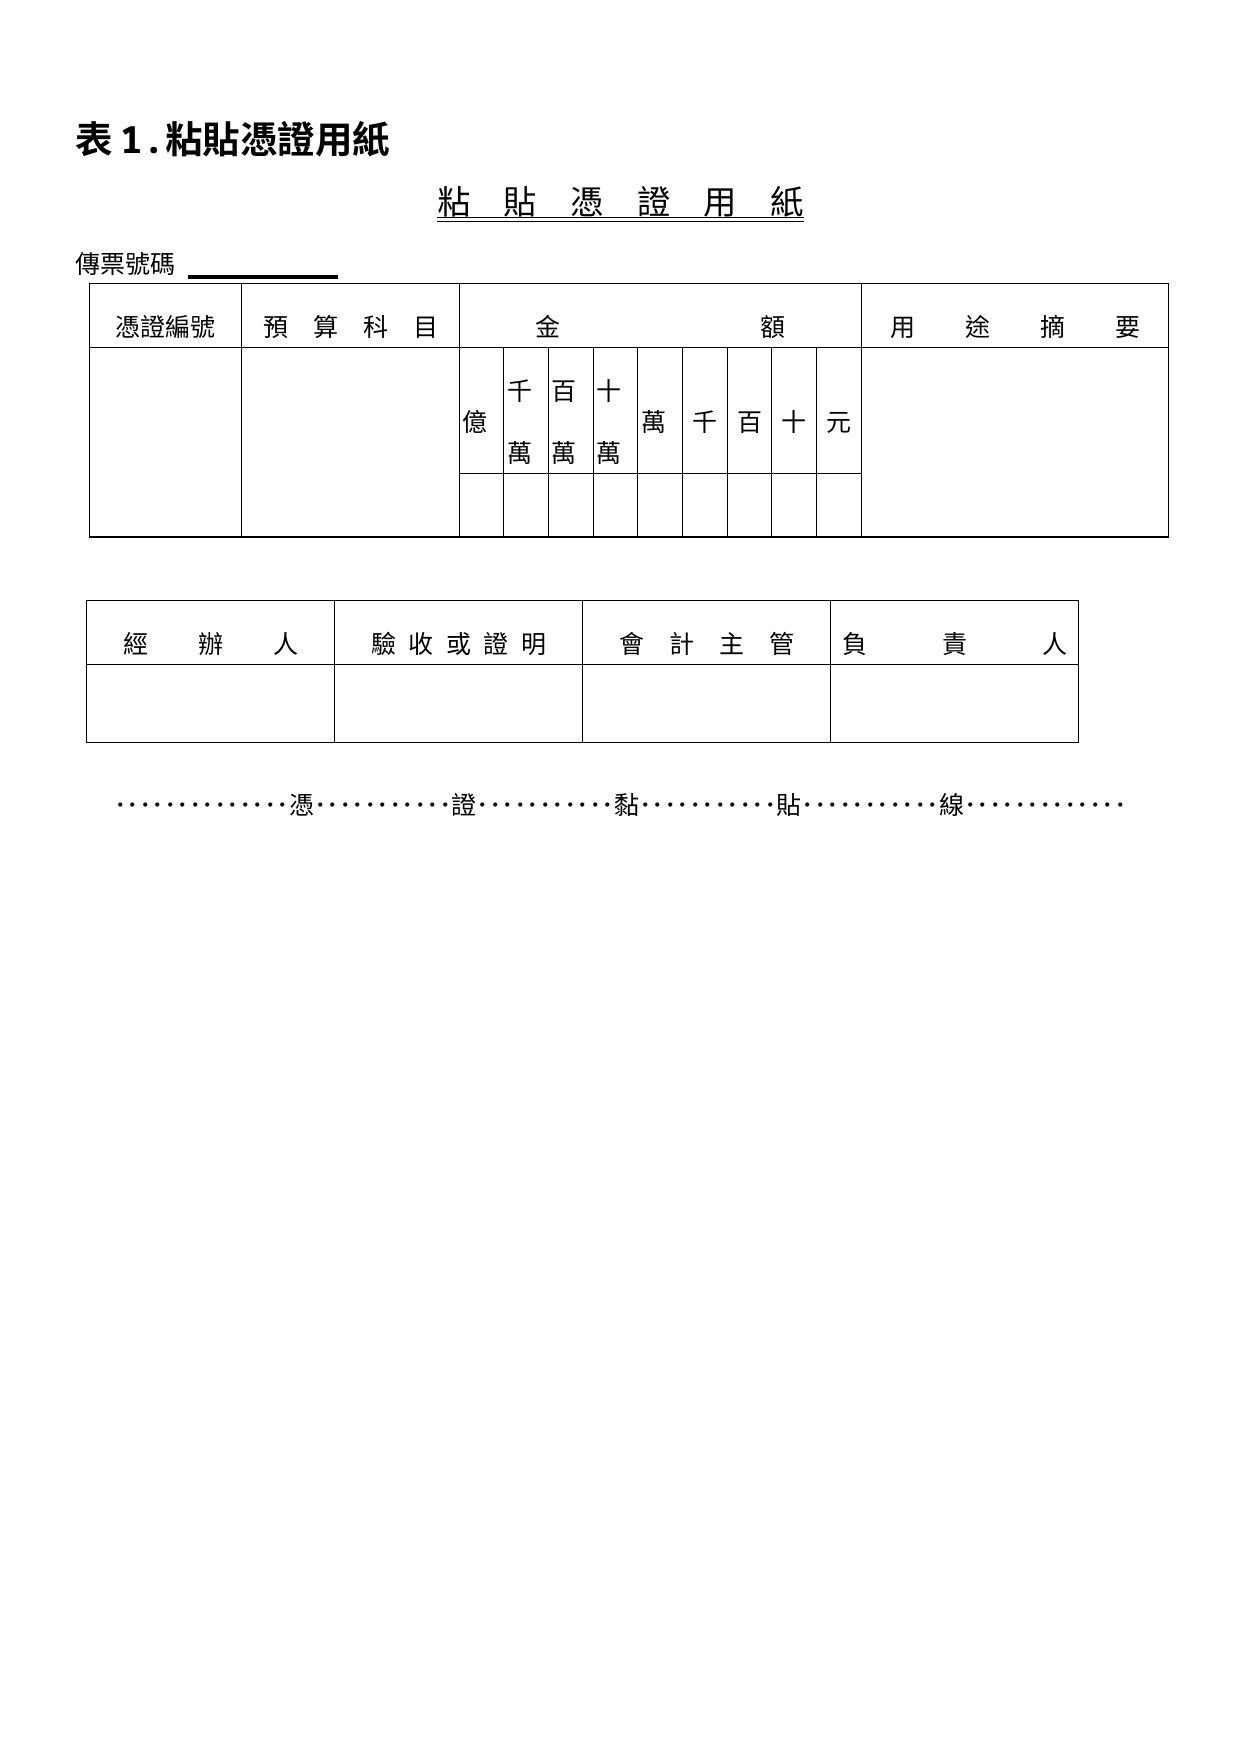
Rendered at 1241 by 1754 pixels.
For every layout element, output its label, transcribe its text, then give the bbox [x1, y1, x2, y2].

table_cell 百 [728, 348, 771, 473]
table_cell 十 [772, 348, 816, 473]
table_header 驗 收 或 證 明 [335, 601, 582, 663]
text ･･････････････憑･･･････････證･･･････････黏･･･････････貼･･･････････線･････････････ [75, 762, 1165, 824]
table_cell [549, 474, 593, 536]
table_header 會 計 主 管 [583, 601, 830, 663]
table_header 金 額 [460, 284, 861, 347]
table_cell 億 [460, 348, 503, 473]
text 傳票號碼 [75, 221, 1165, 283]
table_cell [460, 474, 503, 536]
table_cell [242, 348, 459, 536]
table_header 負 責 人 [831, 601, 1078, 663]
table_cell [772, 474, 816, 536]
table_cell [862, 348, 1168, 536]
table_cell 萬 [638, 348, 682, 473]
table_cell [728, 474, 771, 536]
table_cell 十萬 [594, 348, 637, 473]
table_cell [638, 474, 682, 536]
table_cell 百萬 [549, 348, 593, 473]
table_header 用 途 摘 要 [862, 284, 1168, 347]
text 粘 貼 憑 證 用 紙 [75, 158, 1165, 221]
table_cell 千萬 [504, 348, 548, 473]
table_cell [583, 665, 830, 742]
table_cell [831, 665, 1078, 742]
table_cell [335, 665, 582, 742]
table_cell 元 [817, 348, 861, 473]
subtitle 表1.粘貼憑證用紙 [75, 96, 1165, 158]
table_cell [504, 474, 548, 536]
table_cell [594, 474, 637, 536]
table_cell 千 [683, 348, 727, 473]
table_cell [87, 665, 334, 742]
table_header 預 算 科 目 [242, 284, 459, 347]
table_cell [683, 474, 727, 536]
table_cell [817, 474, 861, 536]
table_cell [90, 348, 241, 536]
table_header 經 辦 人 [87, 601, 334, 663]
table_header 憑證編號 [90, 284, 241, 347]
